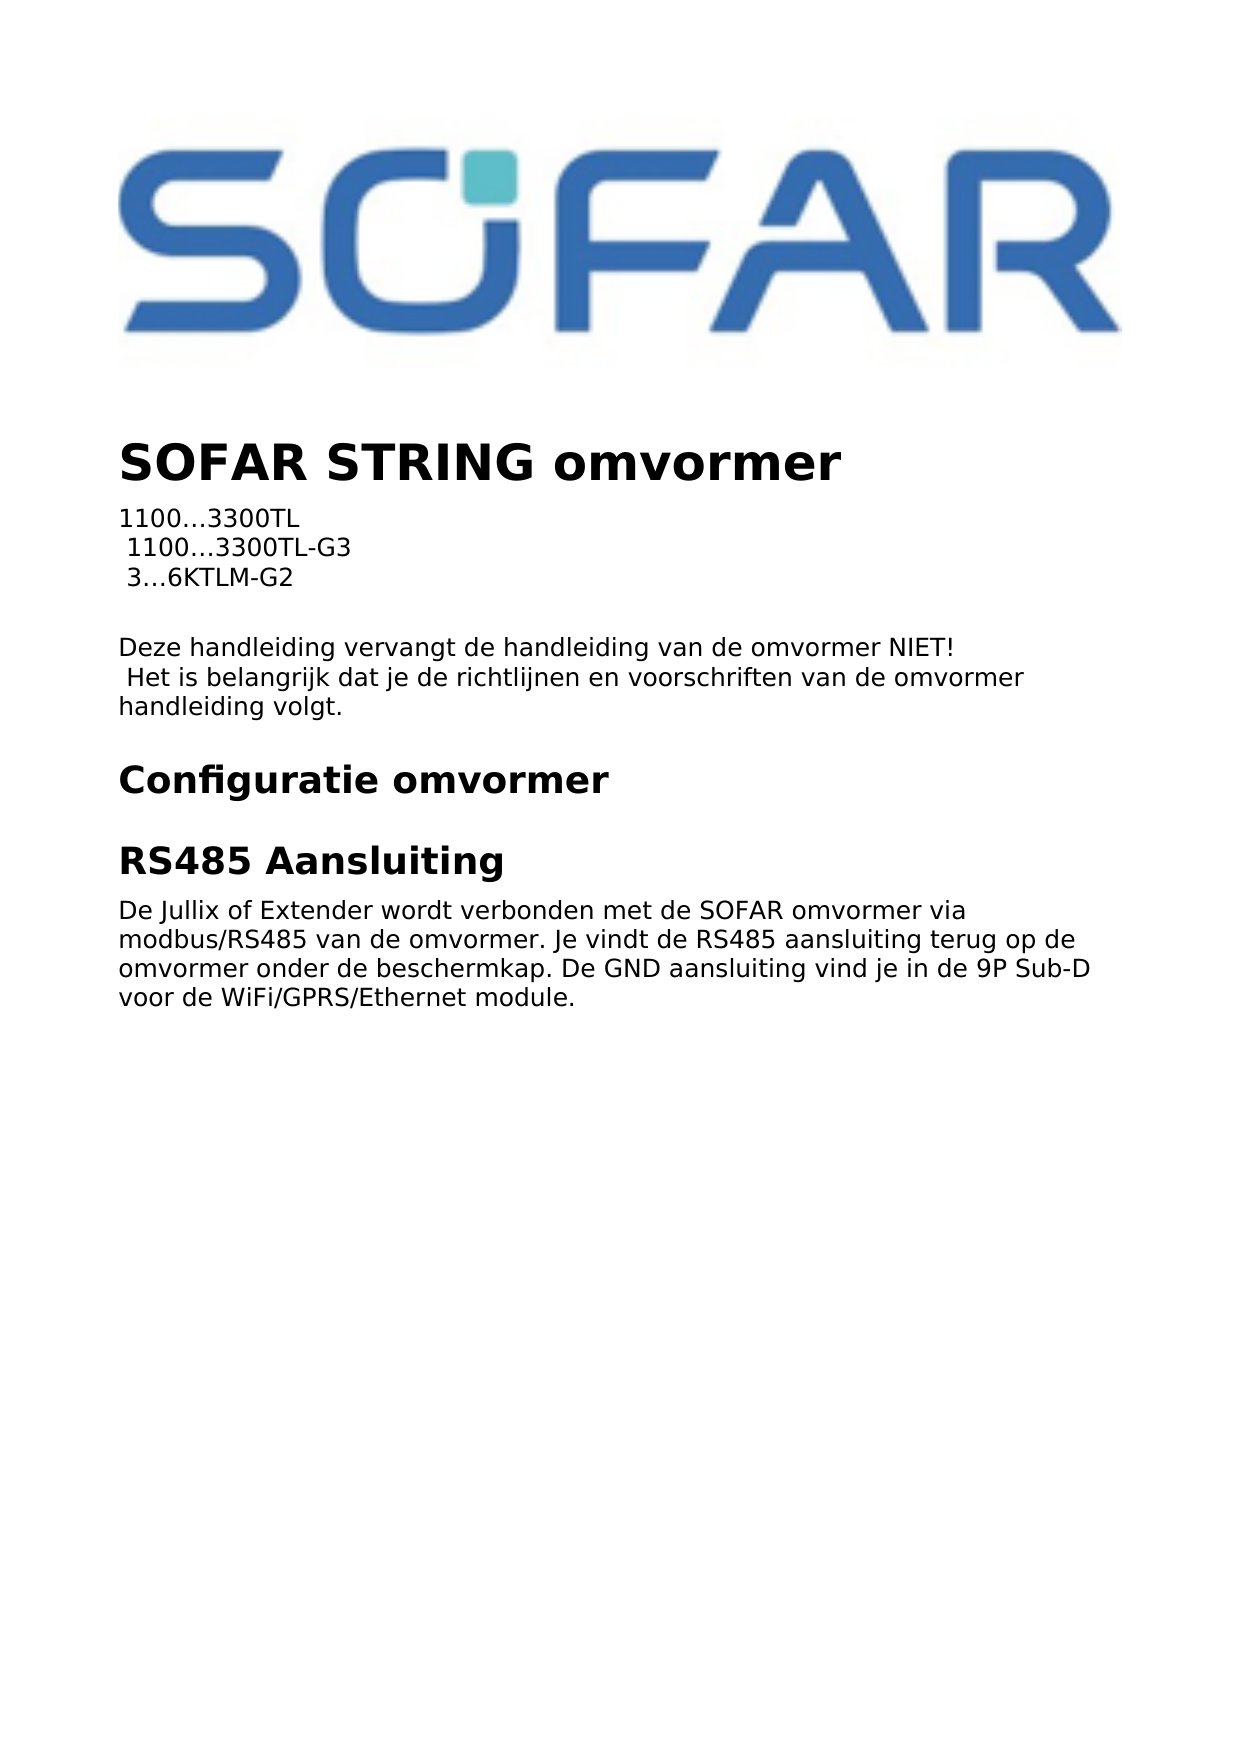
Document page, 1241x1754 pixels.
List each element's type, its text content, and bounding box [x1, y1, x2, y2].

picture [118, 118, 1123, 367]
text 1100…3300TL 1100…3300TL-G3 3…6KTLM-G2 [118, 504, 1122, 621]
text De Jullix of Extender wordt verbonden met de SOFAR omvormer via modbus/RS485 van de omvormer. Je vindt de RS485 aansluiting terug op de omvormer onder de beschermkap. De GND aansluiting vind je in de 9P Sub-D voor de WiFi/GPRS/Ethernet module. [118, 896, 1122, 1013]
subtitle RS485 Aansluiting [118, 840, 1122, 883]
subtitle Configuratie omvormer [118, 759, 1122, 802]
text Deze handleiding vervangt de handleiding van de omvormer NIET! Het is belangrijk dat je de richtlijnen en voorschriften van de omvormer handleiding volgt. [118, 634, 1122, 721]
subtitle SOFAR STRING omvormer [118, 434, 1122, 492]
